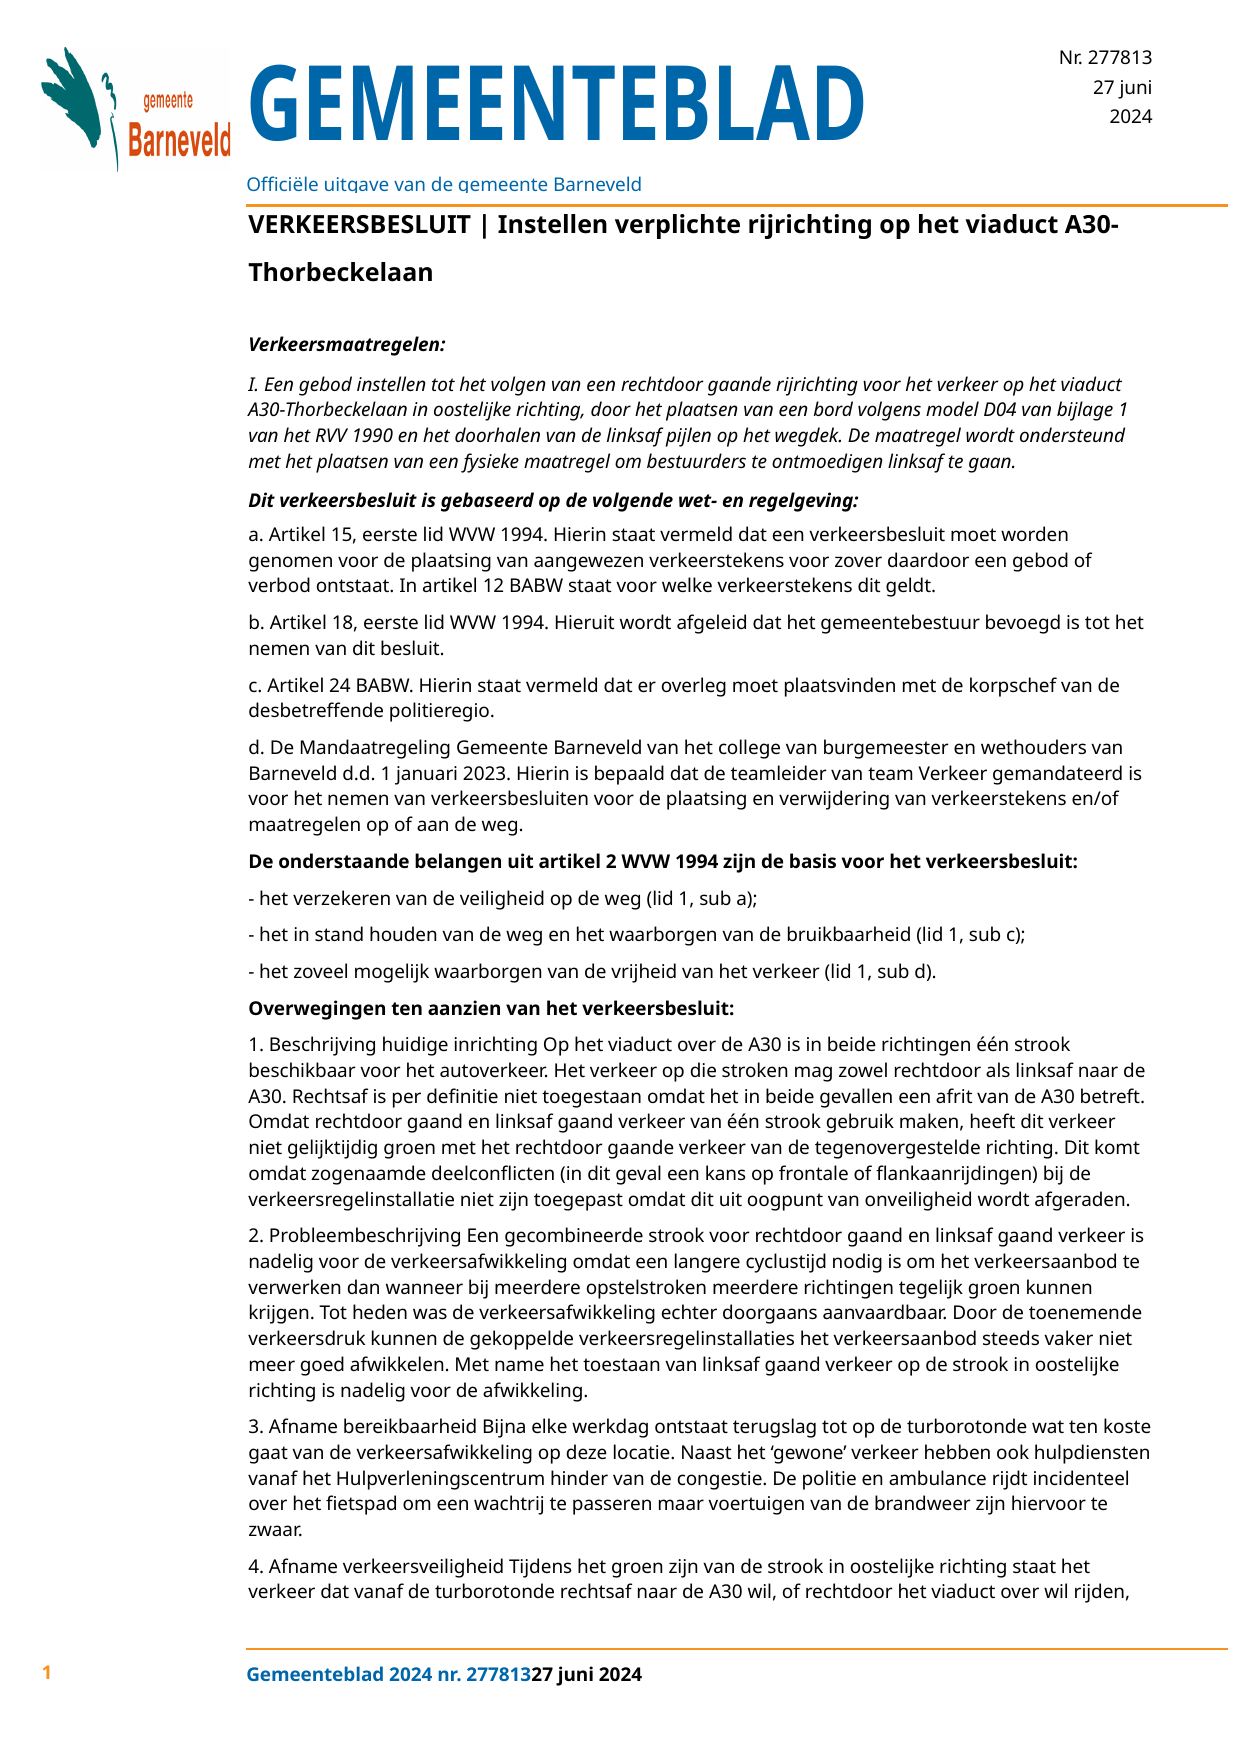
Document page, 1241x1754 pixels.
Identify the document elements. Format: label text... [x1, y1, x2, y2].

text b. Artikel 18, eerste lid WVW 1994. Hieruit wordt afgeleid dat het gemeentebestuur bevoegd is tot het nemen van dit besluit. [248, 609, 1152, 661]
text I. Een gebod instellen tot het volgen van een rechtdoor gaande rijrichting voor het verkeer op het viaduct A30-Thorbeckelaan in oostelijke richting, door het plaatsen van een bord volgens model D04 van bijlage 1 van het RVV 1990 en het doorhalen van de linksaf pijlen op het wegdek. De maatregel wordt ondersteund met het plaatsen van een fysieke maatregel om bestuurders te ontmoedigen linksaf te gaan. [248, 371, 1152, 474]
text Overwegingen ten aanzien van het verkeersbesluit: [248, 995, 1152, 1020]
text c. Artikel 24 BABW. Hierin staat vermeld dat er overleg moet plaatsvinden met de korpschef van de desbetreffende politieregio. [248, 672, 1152, 723]
text VERKEERSBESLUIT | Instellen verplichte rijrichting op het viaduct A30-Thorbeckelaan [248, 207, 1152, 288]
text Dit verkeersbesluit is gebaseerd op de volgende wet- en regelgeving: [248, 487, 1152, 513]
text 2. Probleembeschrijving Een gecombineerde strook voor rechtdoor gaand en linksaf gaand verkeer is nadelig voor de verkeersafwikkeling omdat een langere cyclustijd nodig is om het verkeersaanbod te verwerken dan wanneer bij meerdere opstelstroken meerdere richtingen tegelijk groen kunnen krijgen. Tot heden was de verkeersafwikkeling echter doorgaans aanvaardbaar. Door de toenemende verkeersdruk kunnen de gekoppelde verkeersregelinstallaties het verkeersaanbod steeds vaker niet meer goed afwikkelen. Met name het toestaan van linksaf gaand verkeer op de strook in oostelijke richting is nadelig voor de afwikkeling. [248, 1222, 1152, 1402]
text 4. Afname verkeersveiligheid Tijdens het groen zijn van de strook in oostelijke richting staat het verkeer dat vanaf de turborotonde rechtsaf naar de A30 wil, of rechtdoor het viaduct over wil rijden, [248, 1553, 1152, 1604]
text 3. Afname bereikbaarheid Bijna elke werkdag ontstaat terugslag tot op de turborotonde wat ten koste gaat van de verkeersafwikkeling op deze locatie. Naast het ‘gewone’ verkeer hebben ook hulpdiensten vanaf het Hulpverleningscentrum hinder van de congestie. De politie en ambulance rijdt incidenteel over het fietspad om een wachtrij te passeren maar voertuigen van de brandweer zijn hiervoor te zwaar. [248, 1413, 1152, 1542]
picture [41, 47, 231, 172]
text Verkeersmaatregelen: [248, 331, 1152, 357]
text a. Artikel 15, eerste lid WVW 1994. Hierin staat vermeld dat een verkeersbesluit moet worden genomen voor de plaatsing van aangewezen verkeerstekens voor zover daardoor een gebod of verbod ontstaat. In artikel 12 BABW staat voor welke verkeerstekens dit geldt. [248, 521, 1152, 598]
text - het in stand houden van de weg en het waarborgen van de bruikbaarheid (lid 1, sub c); [248, 921, 1152, 947]
text 1. Beschrijving huidige inrichting Op het viaduct over de A30 is in beide richtingen één strook beschikbaar voor het autoverkeer. Het verkeer op die stroken mag zowel rechtdoor als linksaf naar de A30. Rechtsaf is per definitie niet toegestaan omdat het in beide gevallen een afrit van de A30 betreft. Omdat rechtdoor gaand en linksaf gaand verkeer van één strook gebruik maken, heeft dit verkeer niet gelijktijdig groen met het rechtdoor gaande verkeer van de tegenovergestelde richting. Dit komt omdat zogenaamde deelconflicten (in dit geval een kans op frontale of flankaanrijdingen) bij de verkeersregelinstallatie niet zijn toegepast omdat dit uit oogpunt van onveiligheid wordt afgeraden. [248, 1031, 1152, 1211]
text De onderstaande belangen uit artikel 2 WVW 1994 zijn de basis voor het verkeersbesluit: [248, 848, 1152, 874]
text - het zoveel mogelijk waarborgen van de vrijheid van het verkeer (lid 1, sub d). [248, 958, 1152, 984]
text d. De Mandaatregeling Gemeente Barneveld van het college van burgemeester en wethouders van Barneveld d.d. 1 januari 2023. Hierin is bepaald dat de teamleider van team Verkeer gemandateerd is voor het nemen van verkeersbesluiten voor de plaatsing en verwijdering van verkeerstekens en/of maatregelen op of aan de weg. [248, 734, 1152, 837]
text - het verzekeren van de veiligheid op de weg (lid 1, sub a); [248, 885, 1152, 910]
